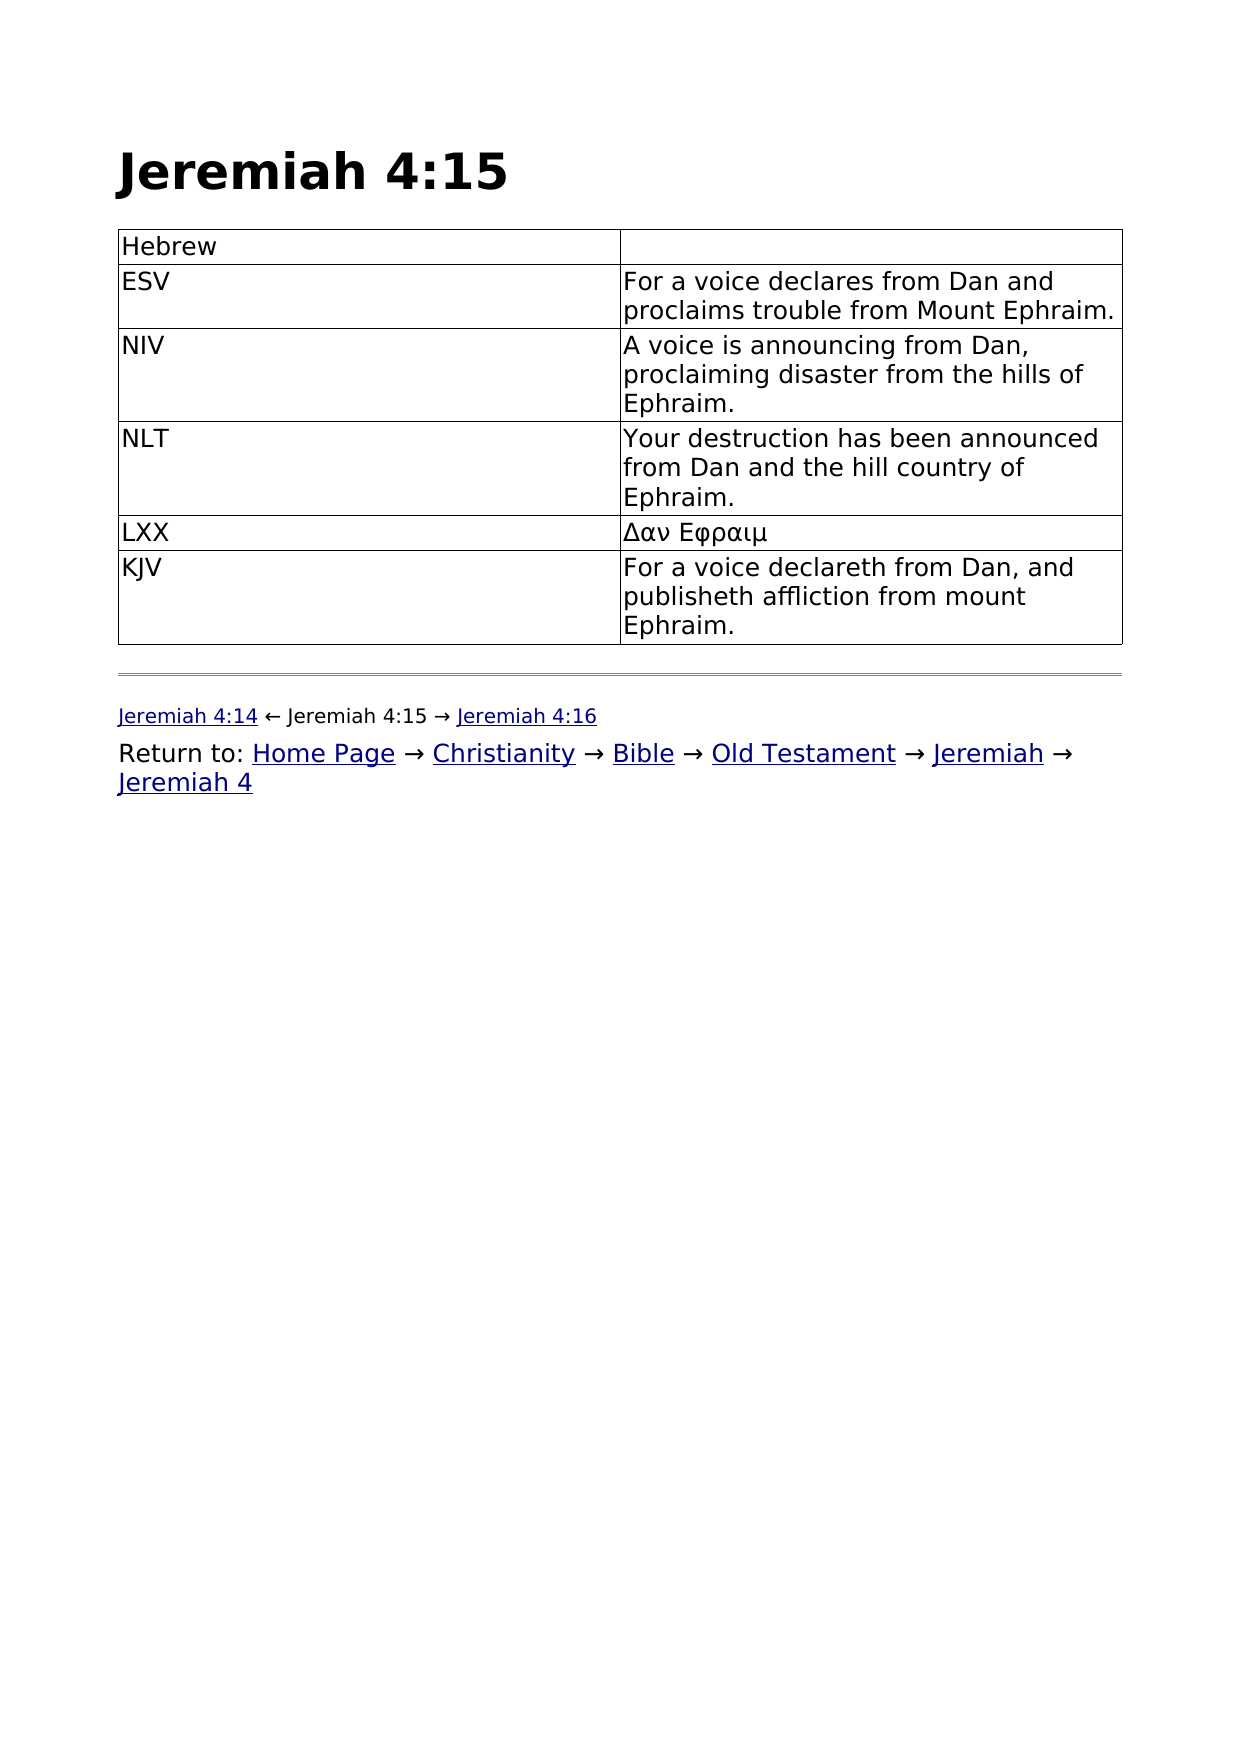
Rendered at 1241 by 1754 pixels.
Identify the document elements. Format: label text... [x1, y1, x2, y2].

table_cell Your destruction has been announced from Dan and the hill country of Ephraim. [621, 422, 1122, 515]
table_cell KJV [119, 551, 620, 643]
table_cell ESV [119, 265, 620, 328]
text Jeremiah 4:14 ← Jeremiah 4:15 → Jeremiah 4:16 [118, 705, 1122, 739]
table_cell NLT [119, 422, 620, 515]
table_cell LXX [119, 516, 620, 550]
subtitle Jeremiah 4:15 [118, 143, 1122, 201]
table_cell A voice is announcing from Dan, proclaiming disaster from the hills of Ephraim. [621, 329, 1122, 421]
table_cell NIV [119, 329, 620, 421]
table_cell For a voice declares from Dan and proclaims trouble from Mount Ephraim. [621, 265, 1122, 328]
text Return to: Home Page → Christianity → Bible → Old Testament → Jeremiah → Jeremiah 4 [118, 739, 1122, 797]
table_header [621, 230, 1122, 264]
table_cell For a voice declareth from Dan, and publisheth affliction from mount Ephraim. [621, 551, 1122, 643]
table_header Hebrew [119, 230, 620, 264]
table_cell Δαν Εφραιμ [621, 516, 1122, 550]
